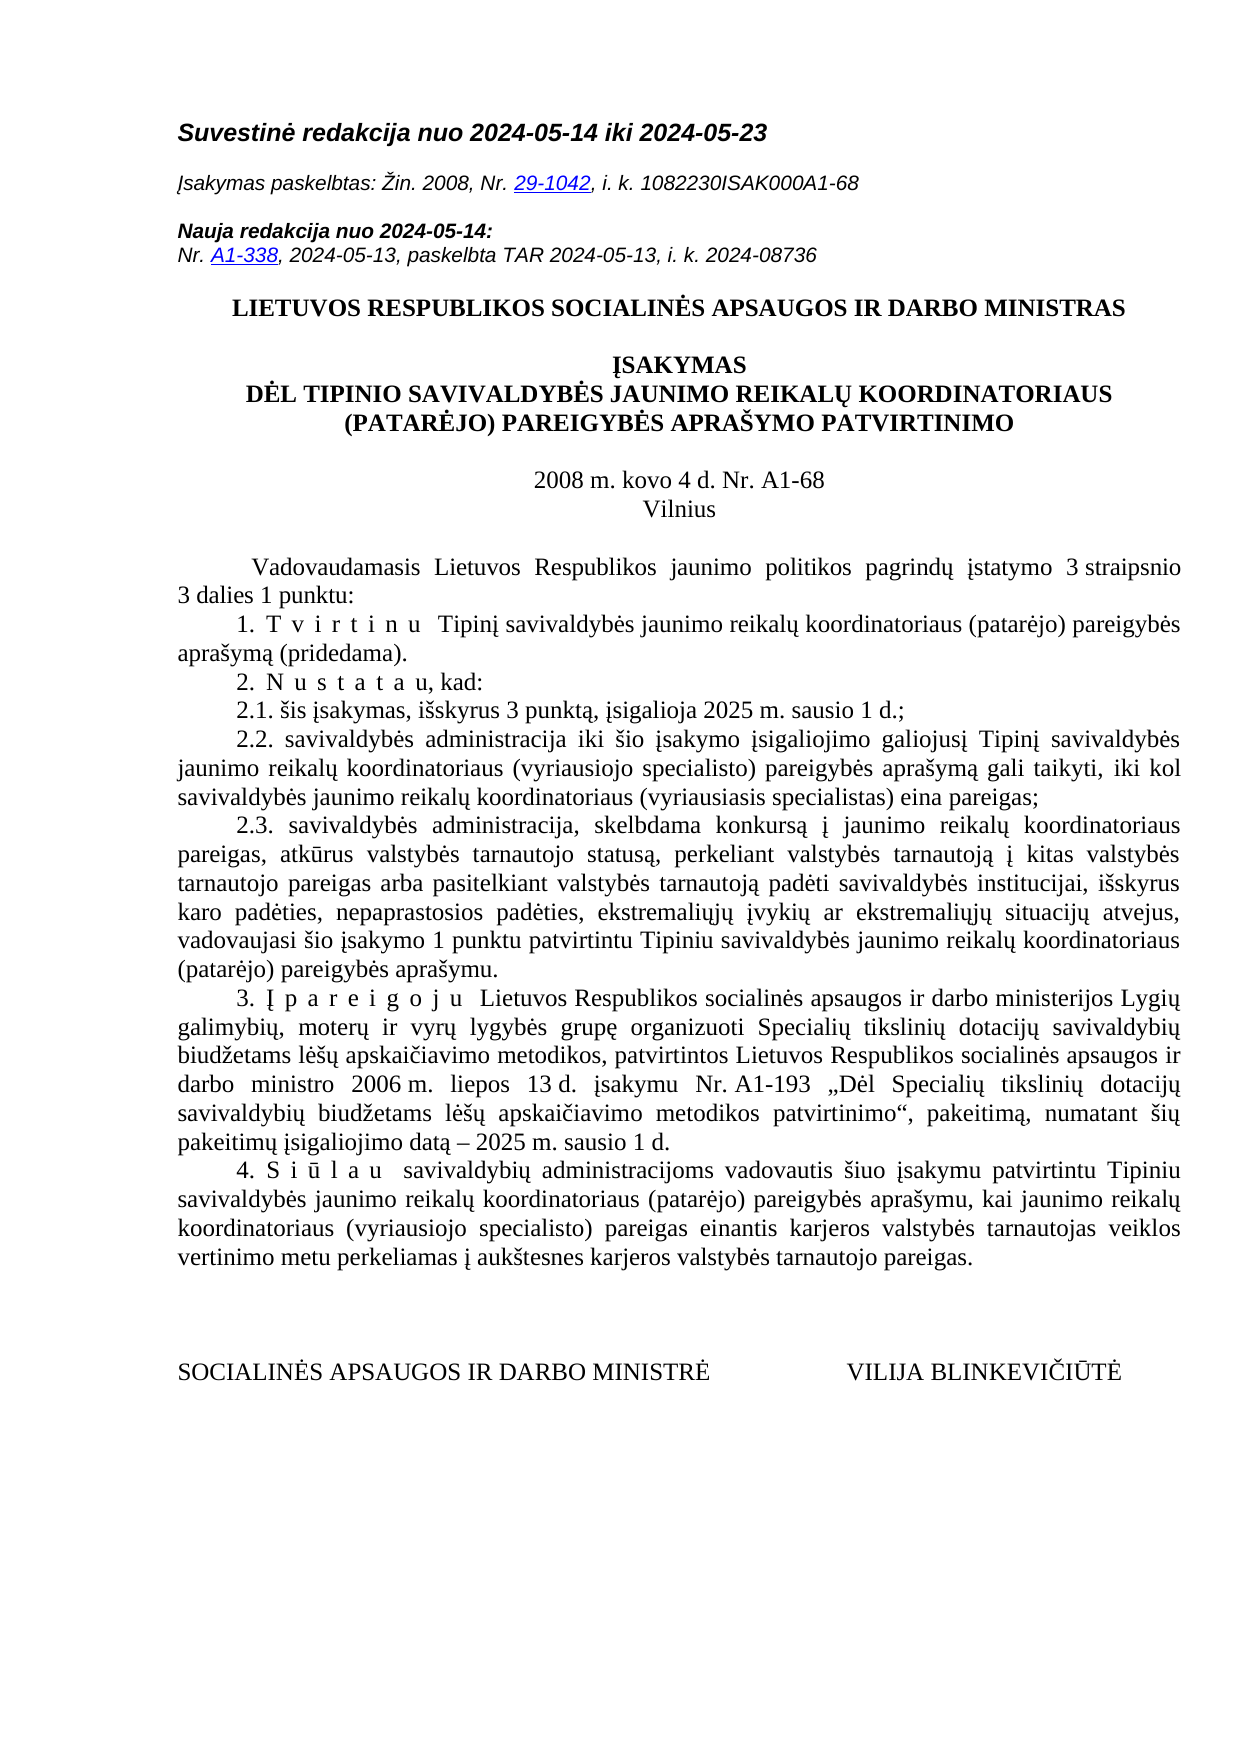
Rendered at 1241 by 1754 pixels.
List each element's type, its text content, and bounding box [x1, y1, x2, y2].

text LIETUVOS RESPUBLIKOS SOCIALINĖS APSAUGOS IR DARBO MINISTRAS [177, 293, 1181, 322]
text ĮSAKYMAS [177, 351, 1181, 379]
text 1. Tvirtinu Tipinį savivaldybės jaunimo reikalų koordinatoriaus (patarėjo) pareigybės aprašymą (pridedama). [177, 609, 1181, 667]
text 2.3. savivaldybės administracija, skelbdama konkursą į jaunimo reikalų koordinatoriaus pareigas, atkūrus valstybės tarnautojo statusą, perkeliant valstybės tarnautoją į kitas valstybės tarnautojo pareigas arba pasitelkiant valstybės tarnautoją padėti savivaldybės institucijai, išskyrus karo padėties, nepaprastosios padėties, ekstremaliųjų įvykių ar ekstremaliųjų situacijų atvejus, vadovaujasi šio įsakymo 1 punktu patvirtintu Tipiniu savivaldybės jaunimo reikalų koordinatoriaus (patarėjo) pareigybės aprašymu. [177, 811, 1181, 983]
text 2008 m. kovo 4 d. Nr. A1-68 Vilnius [177, 466, 1181, 523]
text Įsakymas paskelbtas: Žin. 2008, Nr. 29-1042, i. k. 1082230ISAK000A1-68 [177, 171, 1181, 195]
text DĖL TIPINIO SAVIVALDYBĖS JAUNIMO REIKALŲ KOORDINATORIAUS (PATARĖJO) PAREIGYBĖS APRAŠYMO PATVIRTINIMO [177, 379, 1181, 437]
text 2.2. savivaldybės administracija iki šio įsakymo įsigaliojimo galiojusį Tipinį savivaldybės jaunimo reikalų koordinatoriaus (vyriausiojo specialisto) pareigybės aprašymą gali taikyti, iki kol savivaldybės jaunimo reikalų koordinatoriaus (vyriausiasis specialistas) eina pareigas; [177, 724, 1181, 811]
text SOCIALINĖS APSAUGOS IR DARBO MINISTRĖ VILIJA BLINKEVIČIŪTĖ [177, 1357, 1181, 1386]
text Suvestinė redakcija nuo 2024-05-14 iki 2024-05-23 [177, 118, 1181, 147]
text 2.1. šis įsakymas, išskyrus 3 punktą, įsigalioja 2025 m. sausio 1 d.; [177, 696, 1181, 724]
text Nr. A1-338, 2024-05-13, paskelbta TAR 2024-05-13, i. k. 2024-08736 [177, 243, 1181, 267]
text 4. Siūlau savivaldybių administracijoms vadovautis šiuo įsakymu patvirtintu Tipiniu savivaldybės jaunimo reikalų koordinatoriaus (patarėjo) pareigybės aprašymu, kai jaunimo reikalų koordinatoriaus (vyriausiojo specialisto) pareigas einantis karjeros valstybės tarnautojas veiklos vertinimo metu perkeliamas į aukštesnes karjeros valstybės tarnautojo pareigas. [177, 1156, 1181, 1271]
text Nauja redakcija nuo 2024-05-14: [177, 219, 1181, 243]
text Vadovaudamasis Lietuvos Respublikos jaunimo politikos pagrindų įstatymo 3 straipsnio 3 dalies 1 punktu: [177, 552, 1181, 609]
text 2. Nustatau, kad: [177, 667, 1181, 696]
text 3. Įpareigoju Lietuvos Respublikos socialinės apsaugos ir darbo ministerijos Lygių galimybių, moterų ir vyrų lygybės grupę organizuoti Specialių tikslinių dotacijų savivaldybių biudžetams lėšų apskaičiavimo metodikos, patvirtintos Lietuvos Respublikos socialinės apsaugos ir darbo ministro 2006 m. liepos 13 d. įsakymu Nr. A1-193 „Dėl Specialių tikslinių dotacijų savivaldybių biudžetams lėšų apskaičiavimo metodikos patvirtinimo“, pakeitimą, numatant šių pakeitimų įsigaliojimo datą – 2025 m. sausio 1 d. [177, 983, 1181, 1156]
